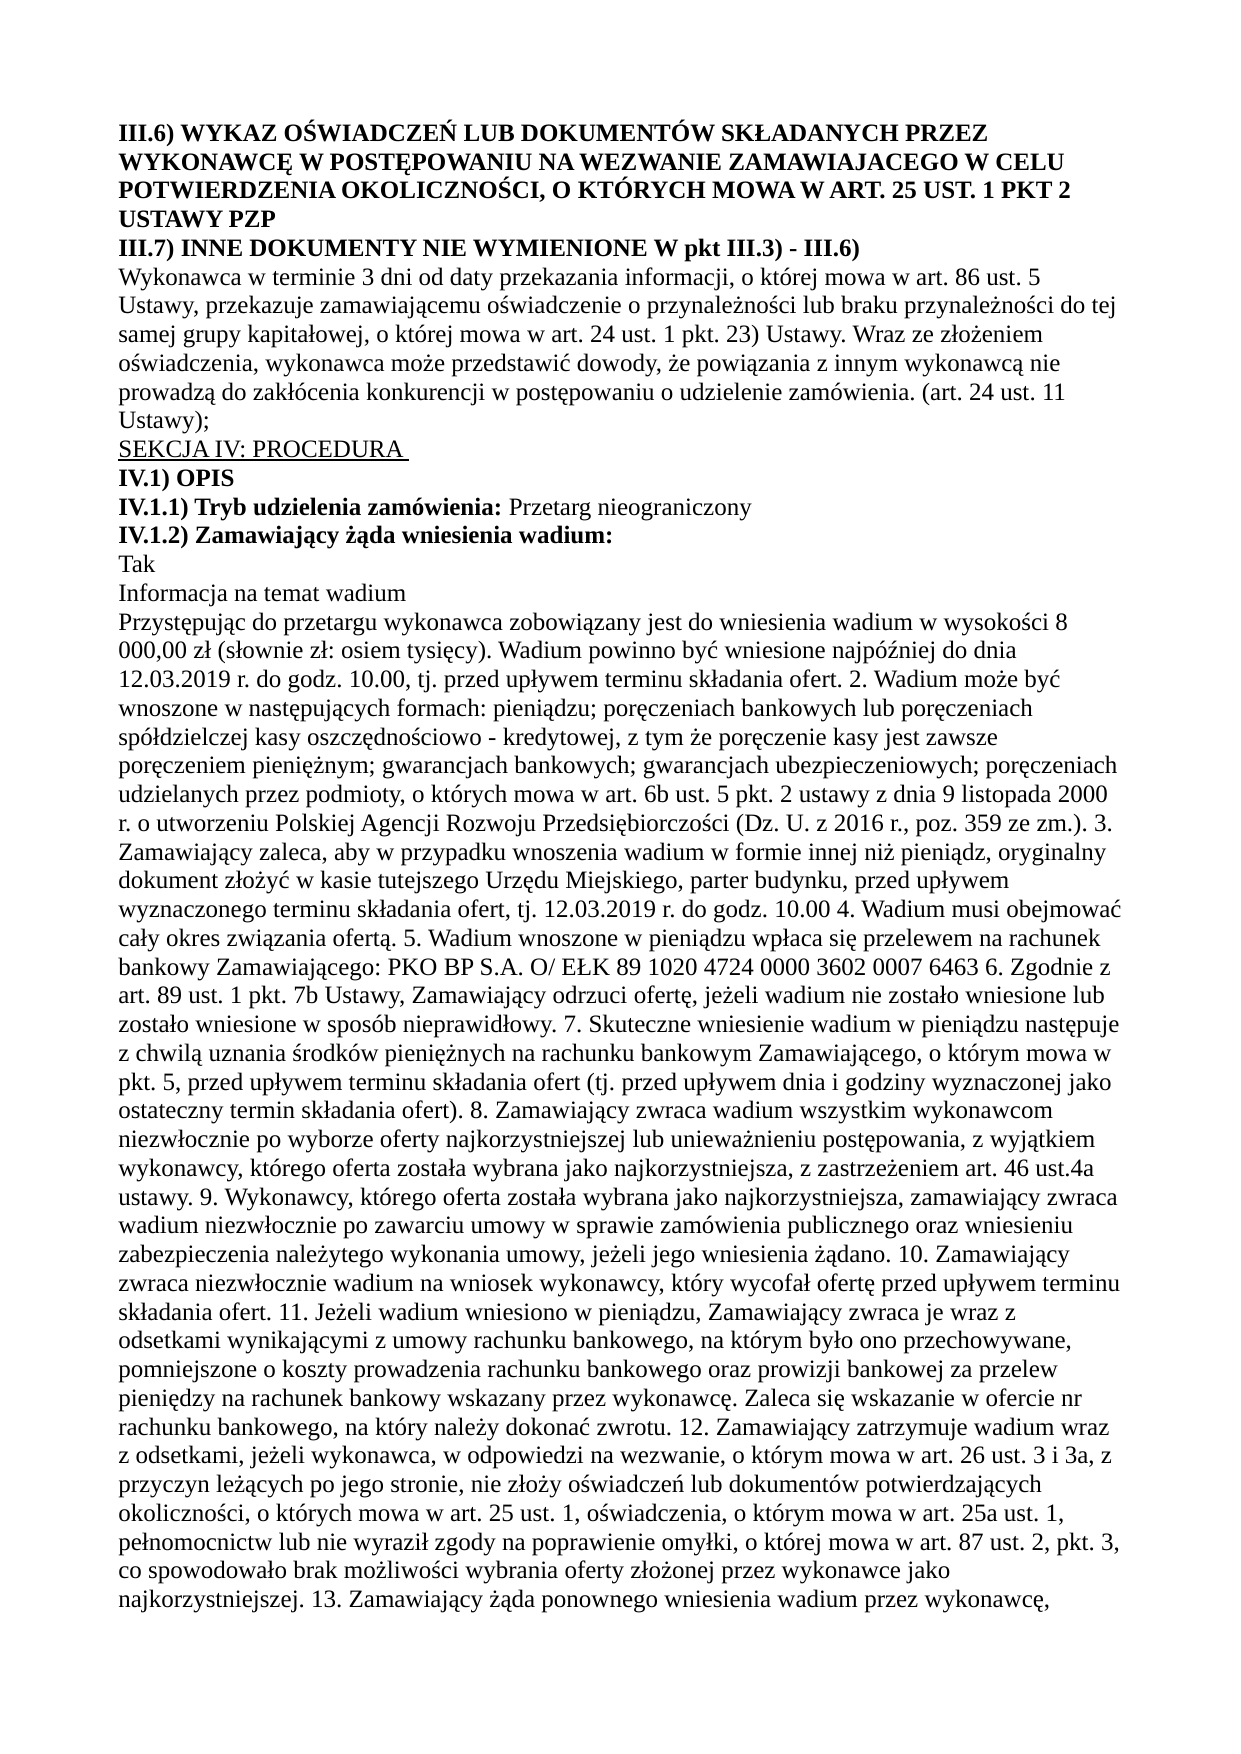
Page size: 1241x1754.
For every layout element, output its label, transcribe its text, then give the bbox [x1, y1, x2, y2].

text Tak Informacja na temat wadium Przystępując do przetargu wykonawca zobowiązany jest do wniesienia wadium w wysokości 8 000,00 zł (słownie zł: osiem tysięcy). Wadium powinno być wniesione najpóźniej do dnia 12.03.2019 r. do godz. 10.00, tj. przed upływem terminu składania ofert. 2. Wadium może być wnoszone w następujących formach: pieniądzu; poręczeniach bankowych lub poręczeniach spółdzielczej kasy oszczędnościowo - kredytowej, z tym że poręczenie kasy jest zawsze poręczeniem pieniężnym; gwarancjach bankowych; gwarancjach ubezpieczeniowych; poręczeniach udzielanych przez podmioty, o których mowa w art. 6b ust. 5 pkt. 2 ustawy z dnia 9 listopada 2000 r. o utworzeniu Polskiej Agencji Rozwoju Przedsiębiorczości (Dz. U. z 2016 r., poz. 359 ze zm.). 3. Zamawiający zaleca, aby w przypadku wnoszenia wadium w formie innej niż pieniądz, oryginalny dokument złożyć w kasie tutejszego Urzędu Miejskiego, parter budynku, przed upływem wyznaczonego terminu składania ofert, tj. 12.03.2019 r. do godz. 10.00 4. Wadium musi obejmować cały okres związania ofertą. 5. Wadium wnoszone w pieniądzu wpłaca się przelewem na rachunek bankowy Zamawiającego: PKO BP S.A. O/ EŁK 89 1020 4724 0000 3602 0007 6463 6. Zgodnie z art. 89 ust. 1 pkt. 7b Ustawy, Zamawiający odrzuci ofertę, jeżeli wadium nie zostało wniesione lub zostało wniesione w sposób nieprawidłowy. 7. Skuteczne wniesienie wadium w pieniądzu następuje z chwilą uznania środków pieniężnych na rachunku bankowym Zamawiającego, o którym mowa w pkt. 5, przed upływem terminu składania ofert (tj. przed upływem dnia i godziny wyznaczonej jako ostateczny termin składania ofert). 8. Zamawiający zwraca wadium wszystkim wykonawcom niezwłocznie po wyborze oferty najkorzystniejszej lub unieważnieniu postępowania, z wyjątkiem wykonawcy, którego oferta została wybrana jako najkorzystniejsza, z zastrzeżeniem art. 46 ust.4a ustawy. 9. Wykonawcy, którego oferta została wybrana jako najkorzystniejsza, zamawiający zwraca wadium niezwłocznie po zawarciu umowy w sprawie zamówienia publicznego oraz wniesieniu zabezpieczenia należytego wykonania umowy, jeżeli jego wniesienia żądano. 10. Zamawiający zwraca niezwłocznie wadium na wniosek wykonawcy, który wycofał ofertę przed upływem terminu składania ofert. 11. Jeżeli wadium wniesiono w pieniądzu, Zamawiający zwraca je wraz z odsetkami wynikającymi z umowy rachunku bankowego, na którym było ono przechowywane, pomniejszone o koszty prowadzenia rachunku bankowego oraz prowizji bankowej za przelew pieniędzy na rachunek bankowy wskazany przez wykonawcę. Zaleca się wskazanie w ofercie nr rachunku bankowego, na który należy dokonać zwrotu. 12. Zamawiający zatrzymuje wadium wraz z odsetkami, jeżeli wykonawca, w odpowiedzi na wezwanie, o którym mowa w art. 26 ust. 3 i 3a, z przyczyn leżących po jego stronie, nie złoży oświadczeń lub dokumentów potwierdzających okoliczności, o których mowa w art. 25 ust. 1, oświadczenia, o którym mowa w art. 25a ust. 1, pełnomocnictw lub nie wyraził zgody na poprawienie omyłki, o której mowa w art. 87 ust. 2, pkt. 3, co spowodowało brak możliwości wybrania oferty złożonej przez wykonawce jako najkorzystniejszej. 13. Zamawiający żąda ponownego wniesienia wadium przez wykonawcę, [118, 549, 1122, 1613]
text IV.1) OPIS IV.1.1) Tryb udzielenia zamówienia: Przetarg nieograniczony IV.1.2) Zamawiający żąda wniesienia wadium: [118, 463, 1122, 549]
text III.6) WYKAZ OŚWIADCZEŃ LUB DOKUMENTÓW SKŁADANYCH PRZEZ WYKONAWCĘ W POSTĘPOWANIU NA WEZWANIE ZAMAWIAJACEGO W CELU POTWIERDZENIA OKOLICZNOŚCI, O KTÓRYCH MOWA W ART. 25 UST. 1 PKT 2 USTAWY PZP [118, 118, 1122, 233]
text SEKCJA IV: PROCEDURA [118, 434, 1122, 463]
text III.7) INNE DOKUMENTY NIE WYMIENIONE W pkt III.3) - III.6) [118, 233, 1122, 262]
text Wykonawca w terminie 3 dni od daty przekazania informacji, o której mowa w art. 86 ust. 5 Ustawy, przekazuje zamawiającemu oświadczenie o przynależności lub braku przynależności do tej samej grupy kapitałowej, o której mowa w art. 24 ust. 1 pkt. 23) Ustawy. Wraz ze złożeniem oświadczenia, wykonawca może przedstawić dowody, że powiązania z innym wykonawcą nie prowadzą do zakłócenia konkurencji w postępowaniu o udzielenie zamówienia. (art. 24 ust. 11 Ustawy); [118, 262, 1122, 434]
